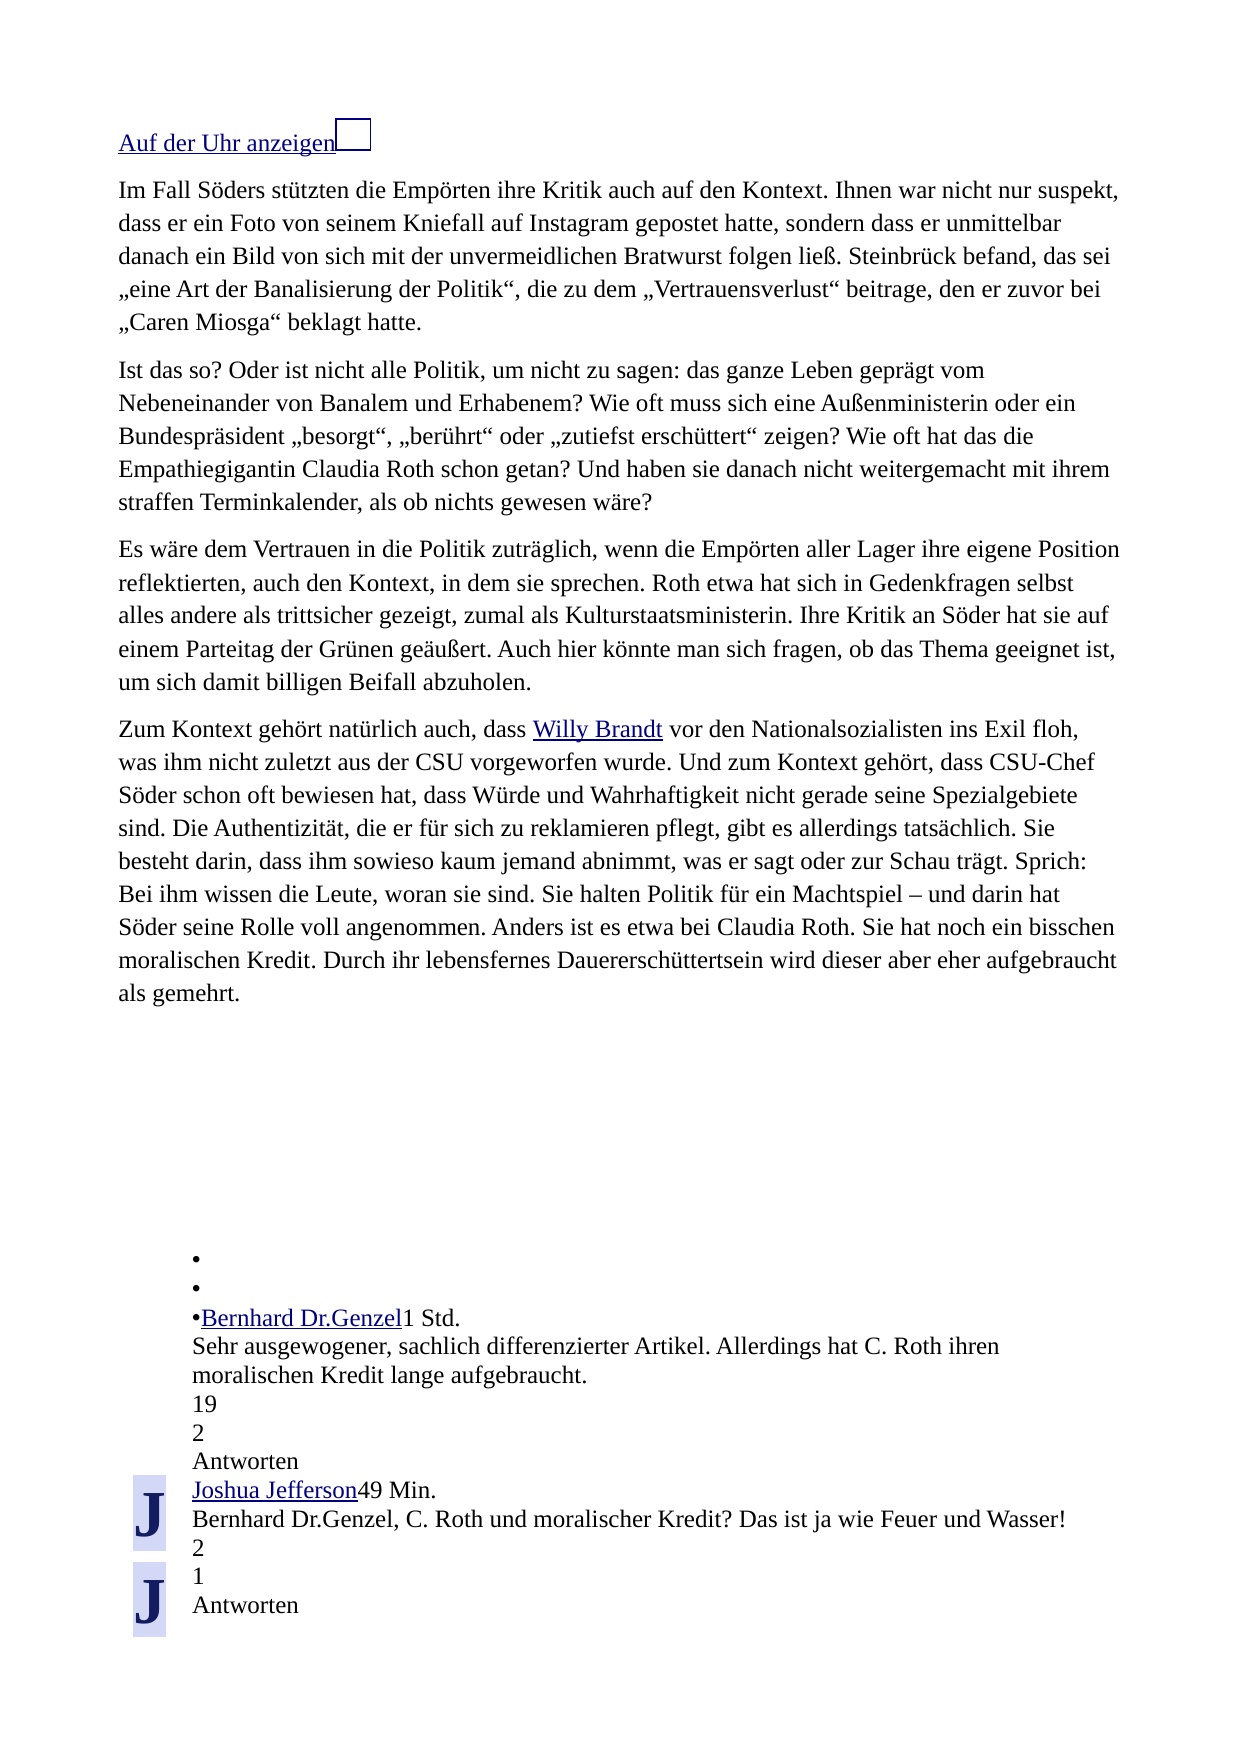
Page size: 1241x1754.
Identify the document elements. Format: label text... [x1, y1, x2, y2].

list 1 [181, 1561, 1122, 1590]
list Bernhard Dr.Genzel1 Std. [118, 1303, 1122, 1331]
list 2 [118, 1418, 1122, 1446]
list JJ [118, 1475, 181, 1637]
list Joshua Jefferson49 Min. [181, 1475, 1122, 1504]
text Zum Kontext gehört natürlich auch, dass Willy Brandt vor den Nationalsozialisten ins Exil floh, was ihm nicht zuletzt aus der CSU vorgeworfen wurde. Und zum Kontext gehört, dass CSU-Chef Söder schon oft bewiesen hat, dass Würde und Wahrhaftigkeit nicht gerade seine Spezialgebiete sind. Die Authentizität, die er für sich zu reklamieren pflegt, gibt es allerdings tatsächlich. Sie besteht darin, dass ihm sowieso kaum jemand abnimmt, was er sagt oder zur Schau trägt. Sprich: Bei ihm wissen die Leute, woran sie sind. Sie halten Politik für ein Machtspiel – und darin hat Söder seine Rolle voll angenommen. Anders ist es etwa bei Claudia Roth. Sie hat noch ein bisschen moralischen Kredit. Durch ihr lebensfernes Dauererschüttertsein wird dieser aber eher aufgebraucht als gemehrt. [118, 714, 1122, 1007]
list 19 [118, 1389, 1122, 1418]
text Im Fall Söders stützten die Empörten ihre Kritik auch auf den Kontext. Ihnen war nicht nur suspekt, dass er ein Foto von seinem Kniefall auf Instagram gepostet hatte, sondern dass er unmittelbar danach ein Bild von sich mit der unvermeidlichen Bratwurst folgen ließ. Steinbrück befand, das sei „eine Art der Banalisierung der Politik“, die zu dem „Vertrauensverlust“ beitrage, den er zuvor bei „Caren Miosga“ beklagt hatte. [118, 175, 1122, 336]
text Es wäre dem Vertrauen in die Politik zuträglich, wenn die Empörten aller Lager ihre eigene Position reflektierten, auch den Kontext, in dem sie sprechen. Roth etwa hat sich in Gedenkfragen selbst alles andere als trittsicher gezeigt, zumal als Kulturstaatsministerin. Ihre Kritik an Söder hat sie auf einem Parteitag der Grünen geäußert. Auch hier könnte man sich fragen, ob das Thema geeignet ist, um sich damit billigen Beifall abzuholen. [118, 534, 1122, 695]
text Ist das so? Oder ist nicht alle Politik, um nicht zu sagen: das ganze Leben geprägt vom Nebeneinander von Banalem und Erhabenem? Wie oft muss sich eine Außenministerin oder ein Bundespräsident „besorgt“, „berührt“ oder „zutiefst erschüttert“ zeigen? Wie oft hat das die Empathiegigantin Claudia Roth schon getan? Und haben sie danach nicht weitergemacht mit ihrem straffen Terminkalender, als ob nichts gewesen wäre? [118, 355, 1122, 516]
list Bernhard Dr.Genzel, C. Roth und moralischer Kredit? Das ist ja wie Feuer und Wasser! [181, 1504, 1122, 1533]
list Antworten [118, 1446, 1122, 1475]
list 2 [181, 1533, 1122, 1561]
list Antworten [181, 1590, 1122, 1619]
text Auf der Uhr anzeigen [118, 118, 1122, 156]
list Sehr ausgewogener, sachlich differenzierter Artikel. Allerdings hat C. Roth ihren moralischen Kredit lange aufgebraucht. [118, 1331, 1122, 1389]
